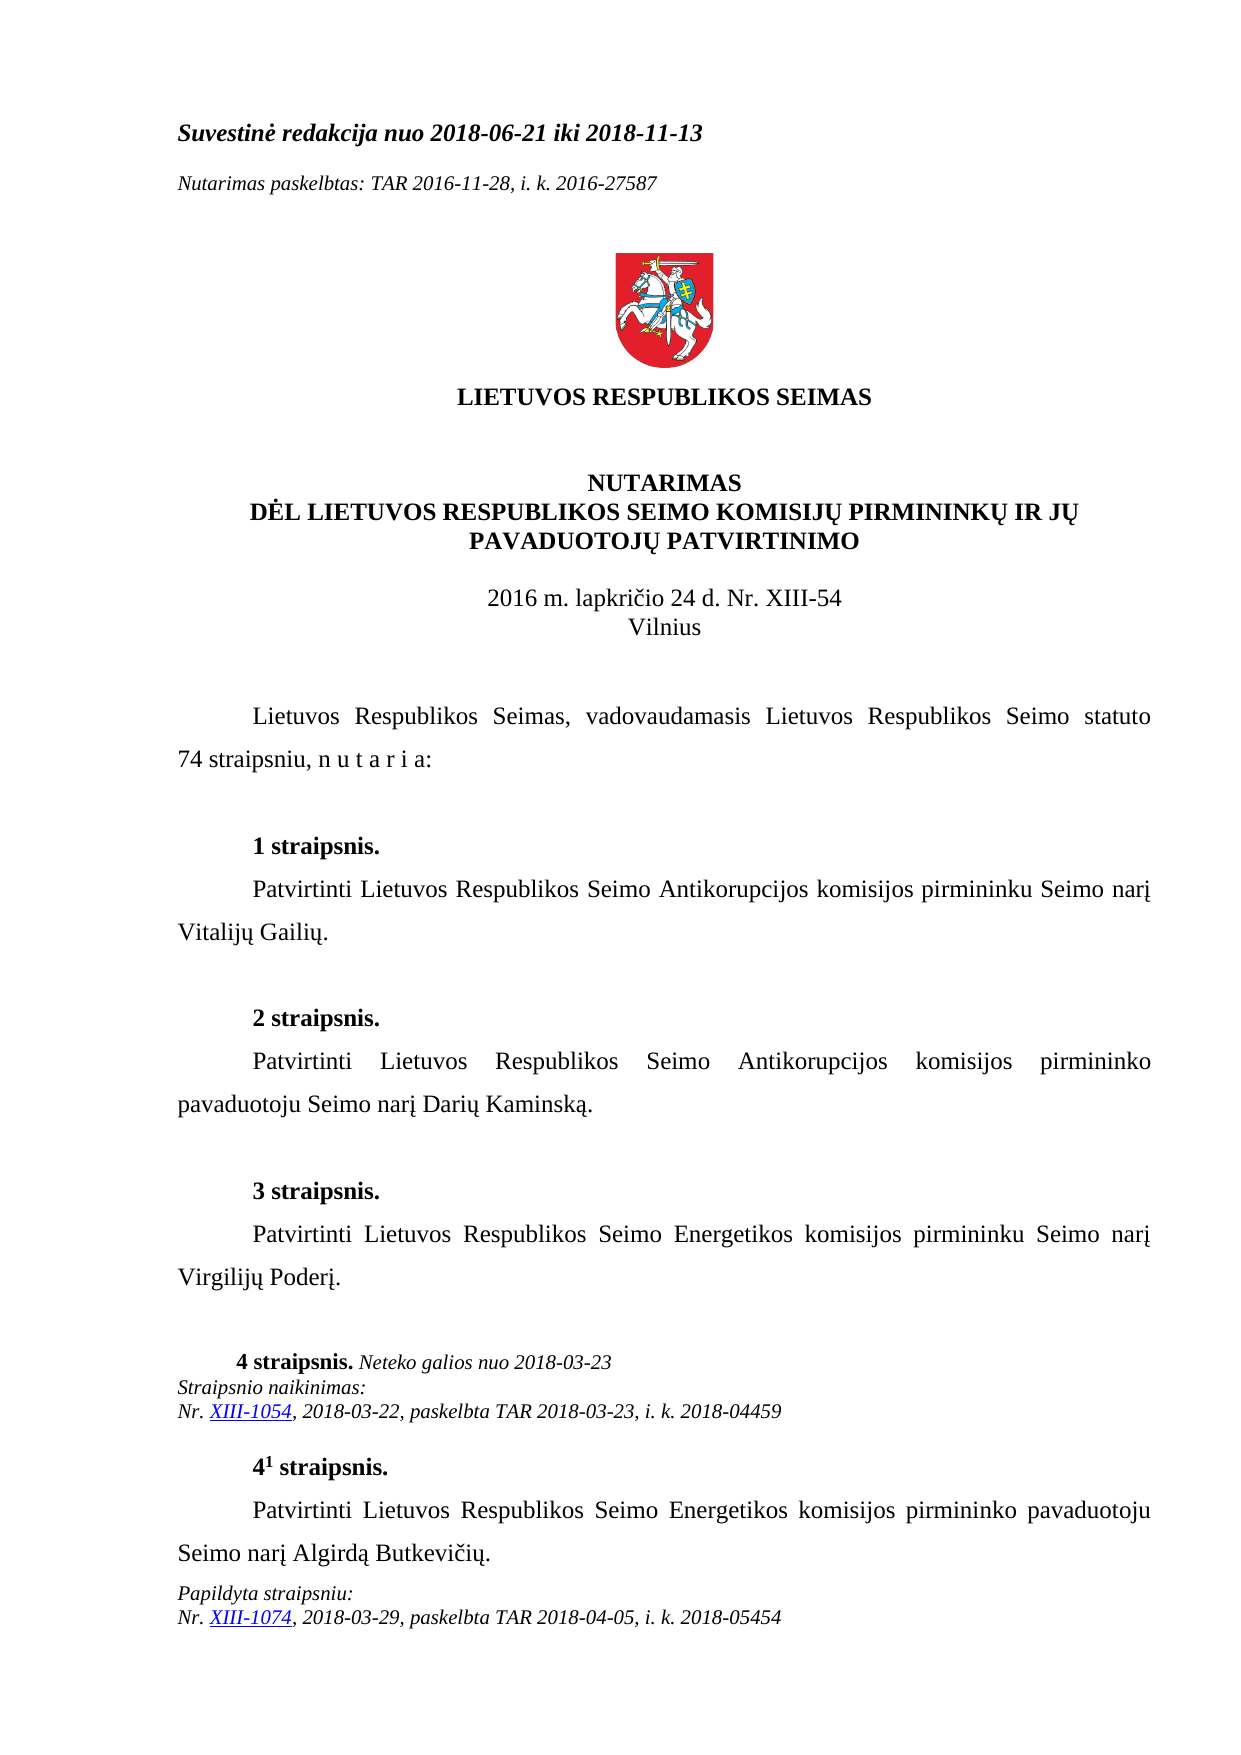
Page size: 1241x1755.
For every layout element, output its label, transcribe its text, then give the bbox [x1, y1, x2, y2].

text Straipsnio naikinimas: [177, 1375, 1152, 1399]
text 1 straipsnis. [177, 831, 1152, 859]
text LIETUVOS RESPUBLIKOS SEIMAS [177, 382, 1152, 411]
text 3 straipsnis. [177, 1176, 1152, 1204]
text Patvirtinti Lietuvos Respublikos Seimo Energetikos komisijos pirmininku Seimo narį Virgilijų Poderį. [177, 1219, 1152, 1291]
text Patvirtinti Lietuvos Respublikos Seimo Energetikos komisijos pirmininko pavaduotoju Seimo narį Algirdą Butkevičių. [177, 1495, 1152, 1567]
text 41 straipsnis. [177, 1452, 1152, 1480]
text Nr. XIII-1074, 2018-03-29, paskelbta TAR 2018-04-05, i. k. 2018-05454 [177, 1605, 1152, 1629]
text Lietuvos Respublikos Seimas, vadovaudamasis Lietuvos Respublikos Seimo statuto 74 straipsniu, n u t a r i a: [177, 701, 1152, 773]
text Nutarimas paskelbtas: TAR 2016-11-28, i. k. 2016-27587 [177, 171, 1152, 195]
text 2016 m. lapkričio 24 d. Nr. XIII-54 [177, 583, 1152, 612]
text DĖL LIETUVOS RESPUBLIKOS SEIMO KOMISIJŲ PIRMININKŲ IR JŲ PAVADUOTOJŲ PATVIRTINIMO [177, 497, 1152, 555]
text 4 straipsnis. Neteko galios nuo 2018-03-23 [177, 1348, 1152, 1375]
text Nr. XIII-1054, 2018-03-22, paskelbta TAR 2018-03-23, i. k. 2018-04459 [177, 1399, 1152, 1423]
text Patvirtinti Lietuvos Respublikos Seimo Antikorupcijos komisijos pirmininku Seimo narį Vitalijų Gailių. [177, 874, 1152, 946]
text 2 straipsnis. [177, 1003, 1152, 1032]
text Vilnius [177, 612, 1152, 641]
text NUTARIMAS [177, 468, 1152, 497]
text Patvirtinti Lietuvos Respublikos Seimo Antikorupcijos komisijos pirmininko pavaduotoju Seimo narį Darių Kaminską. [177, 1046, 1152, 1118]
text Papildyta straipsniu: [177, 1581, 1152, 1605]
text Suvestinė redakcija nuo 2018-06-21 iki 2018-11-13 [177, 118, 1152, 147]
